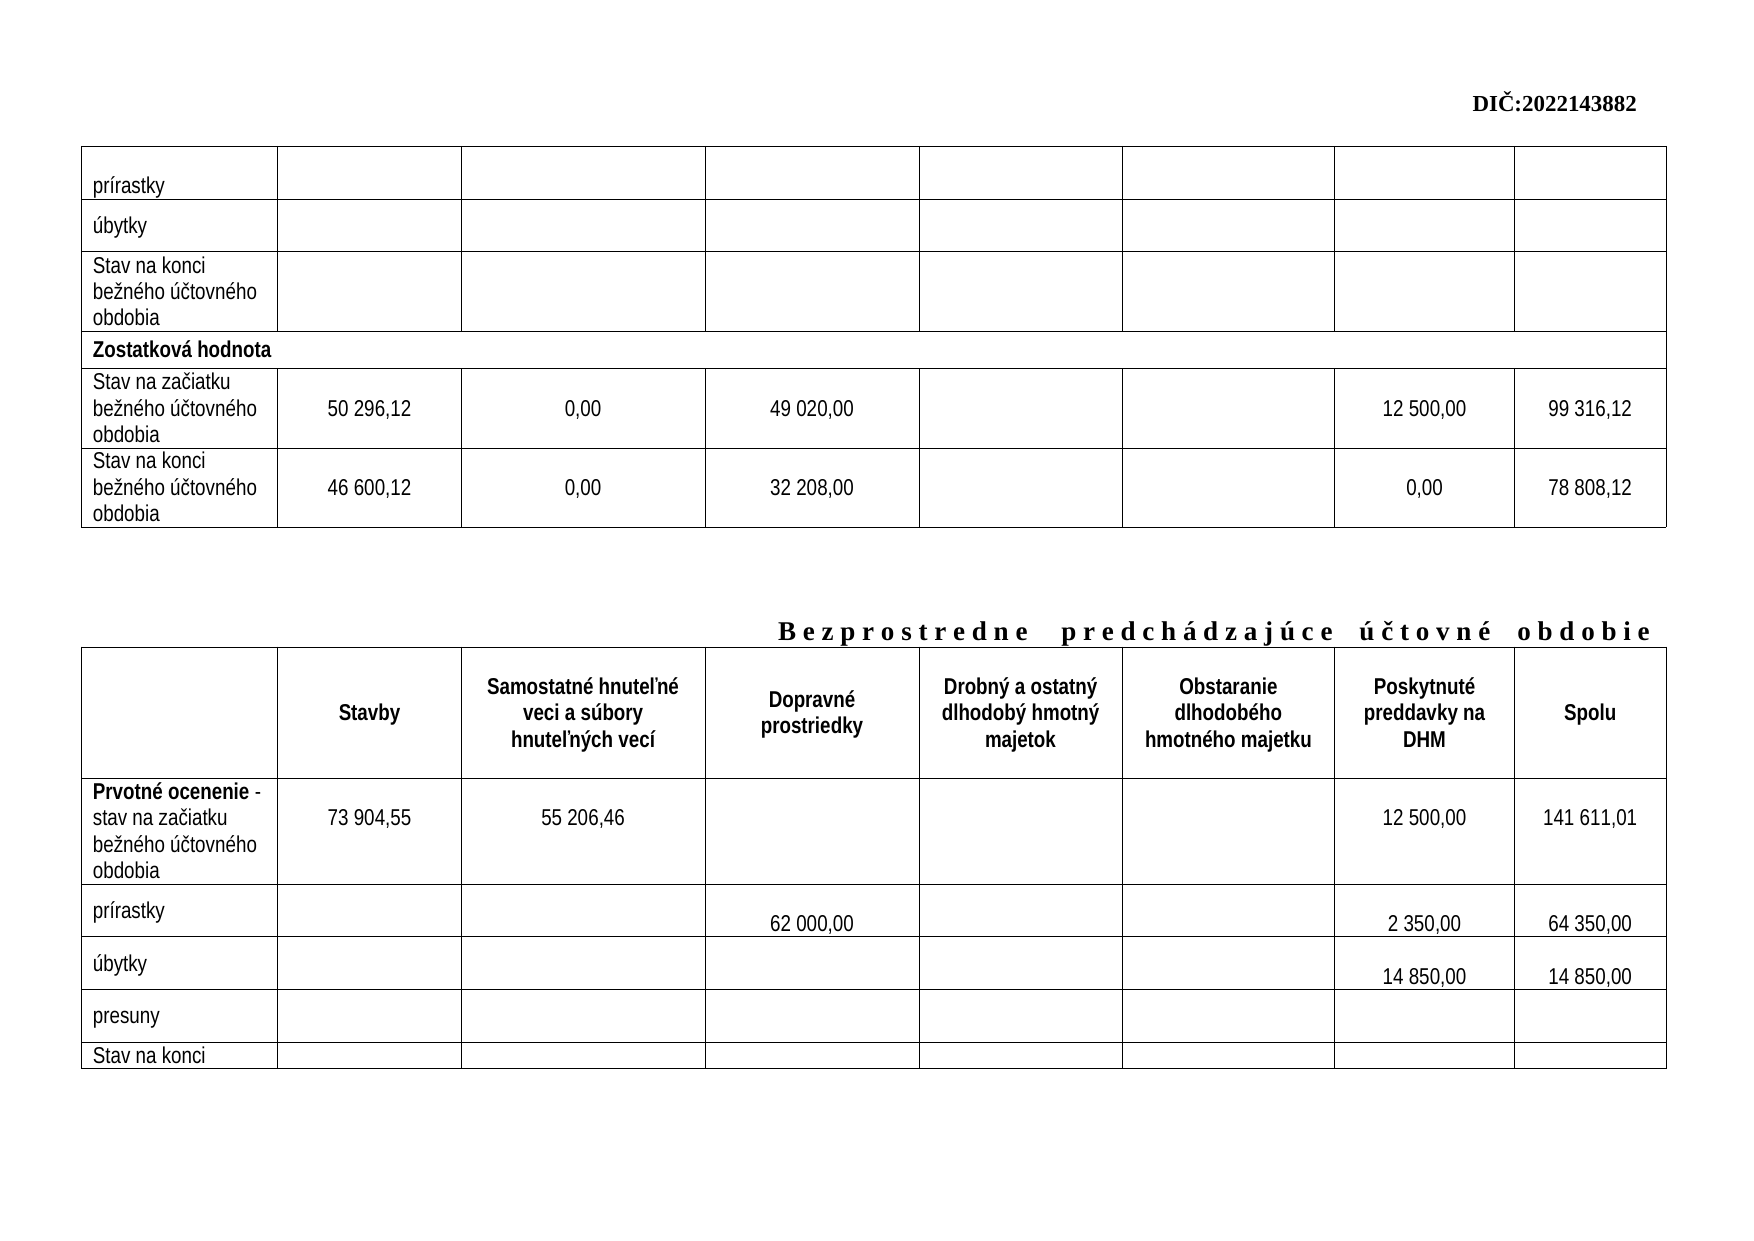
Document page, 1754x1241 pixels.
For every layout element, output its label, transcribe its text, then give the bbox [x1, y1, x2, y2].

table_cell 14 850,00 [1335, 937, 1514, 989]
table_cell [1123, 1043, 1334, 1068]
table_cell úbytky [82, 200, 277, 251]
table_cell [462, 937, 705, 989]
table_header Stavby [278, 648, 461, 778]
table_cell [706, 779, 919, 883]
table_cell 12 500,00 [1335, 369, 1514, 447]
table_cell 64 350,00 [1515, 885, 1666, 936]
table_cell Stav na konci bežného účtovného obdobia [82, 449, 277, 527]
table_cell Zostatková hodnota [82, 332, 1666, 368]
table_cell [278, 885, 461, 936]
table_cell [462, 1043, 705, 1068]
table_cell [706, 1043, 919, 1068]
table_cell [1123, 200, 1334, 251]
table_cell [1335, 252, 1514, 331]
table_cell [706, 937, 919, 989]
table_cell 141 611,01 [1515, 779, 1666, 883]
table_cell 14 850,00 [1515, 937, 1666, 989]
table_cell [920, 369, 1122, 447]
table_cell presuny [82, 990, 277, 1042]
table_cell 0,00 [462, 369, 705, 447]
table_cell [1335, 990, 1514, 1042]
table_header Drobný a ostatný dlhodobý hmotný majetok [920, 648, 1122, 778]
table_cell 2 350,00 [1335, 885, 1514, 936]
table_cell [278, 200, 461, 251]
table_cell 46 600,12 [278, 449, 461, 527]
table_header Spolu [1515, 648, 1666, 778]
table_cell [706, 200, 919, 251]
table_cell [1123, 937, 1334, 989]
table_cell prírastky [82, 885, 277, 936]
table_cell [920, 990, 1122, 1042]
table_cell [706, 990, 919, 1042]
table_cell 50 296,12 [278, 369, 461, 447]
table_cell úbytky [82, 937, 277, 989]
table_header Samostatné hnuteľné veci a súbory hnuteľných vecí [462, 648, 705, 778]
table_cell [278, 147, 461, 199]
table_cell 0,00 [1335, 449, 1514, 527]
table_cell [1123, 885, 1334, 936]
table_cell [1515, 147, 1666, 199]
table_cell [278, 252, 461, 331]
table_cell 0,00 [462, 449, 705, 527]
table_cell [920, 252, 1122, 331]
table_cell [1123, 252, 1334, 331]
table_cell [920, 779, 1122, 883]
table_cell [706, 252, 919, 331]
table_cell 62 000,00 [706, 885, 919, 936]
table_cell 12 500,00 [1335, 779, 1514, 883]
table_cell [920, 449, 1122, 527]
table_cell [1123, 990, 1334, 1042]
table_cell [920, 1043, 1122, 1068]
table_cell [1123, 369, 1334, 447]
text B e z p r o s t r e d n e p r e d c h á d z a j ú c e ú č t o v n é o b d o b i e [89, 617, 1665, 647]
table_cell [1515, 200, 1666, 251]
table_cell [462, 885, 705, 936]
table_cell 55 206,46 [462, 779, 705, 883]
table_cell [1123, 779, 1334, 883]
table_cell Stav na konci [82, 1043, 277, 1068]
table_cell 49 020,00 [706, 369, 919, 447]
table_header Obstaranie dlhodobého hmotného majetku [1123, 648, 1334, 778]
table_cell [920, 200, 1122, 251]
table_header Dopravné prostriedky [706, 648, 919, 778]
table_header [82, 648, 277, 778]
table_cell Stav na konci bežného účtovného obdobia [82, 252, 277, 331]
table_cell [1123, 449, 1334, 527]
table_cell [462, 252, 705, 331]
table_cell 32 208,00 [706, 449, 919, 527]
table_cell 99 316,12 [1515, 369, 1666, 447]
table_cell Prvotné ocenenie - stav na začiatku bežného účtovného obdobia [82, 779, 277, 883]
table_cell [706, 147, 919, 199]
table_cell [1123, 147, 1334, 199]
table_cell 78 808,12 [1515, 449, 1666, 527]
table_cell 73 904,55 [278, 779, 461, 883]
table_cell [278, 937, 461, 989]
table_cell [1335, 200, 1514, 251]
table_cell Stav na začiatku bežného účtovného obdobia [82, 369, 277, 447]
table_cell [1515, 1043, 1666, 1068]
table_cell [462, 990, 705, 1042]
table_cell [920, 937, 1122, 989]
table_cell [920, 147, 1122, 199]
table_cell [462, 147, 705, 199]
table_cell [1335, 1043, 1514, 1068]
table_cell prírastky [82, 147, 277, 199]
table_cell [1335, 147, 1514, 199]
table_cell [920, 885, 1122, 936]
table_header Poskytnuté preddavky na DHM [1335, 648, 1514, 778]
table_cell [278, 1043, 461, 1068]
table_cell [278, 990, 461, 1042]
table_cell [462, 200, 705, 251]
table_cell [1515, 990, 1666, 1042]
table_cell [1515, 252, 1666, 331]
